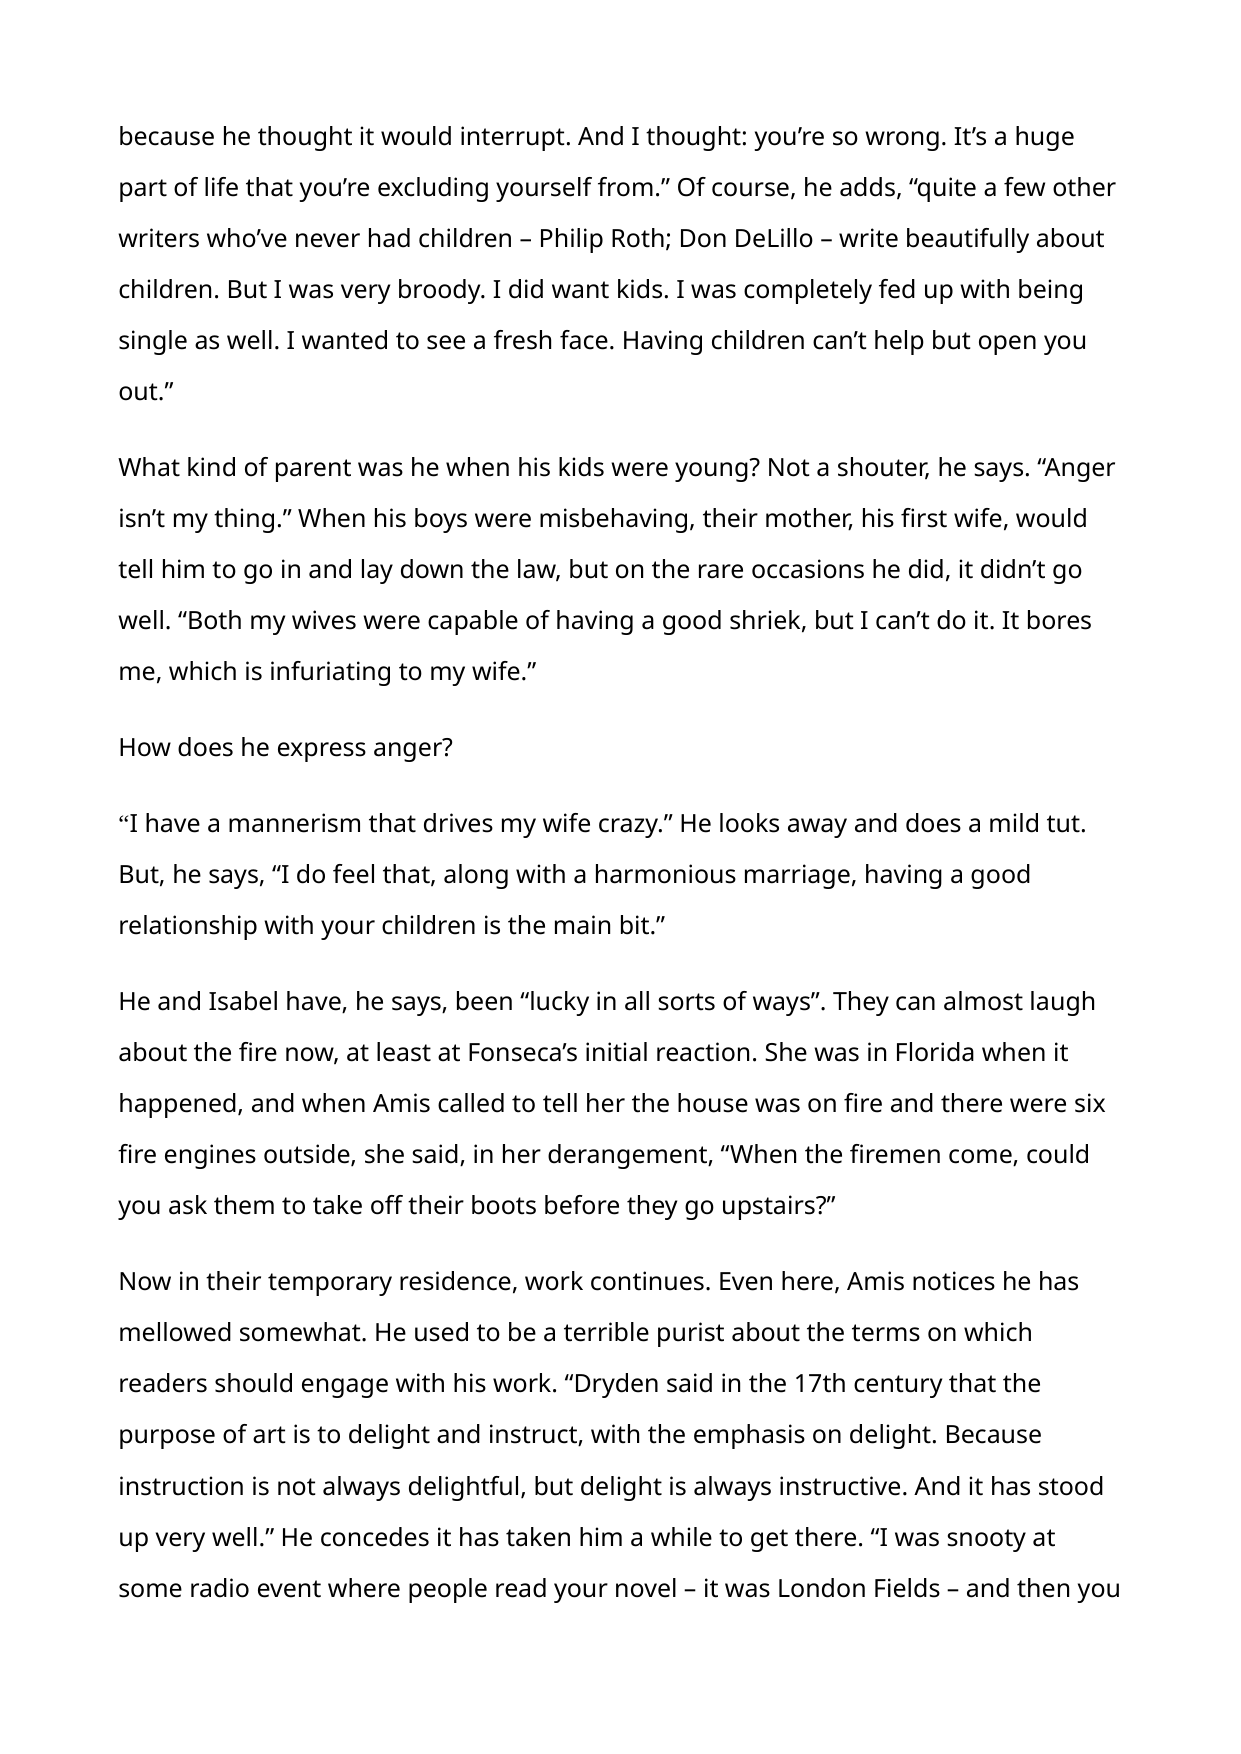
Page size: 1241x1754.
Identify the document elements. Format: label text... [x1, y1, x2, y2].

text He and Isabel have, he says, been “lucky in all sorts of ways”. They can almost laugh about the fire now, at least at Fonseca’s initial reaction. She was in Florida when it happened, and when Amis called to tell her the house was on fire and there were six fire engines outside, she said, in her derangement, “When the firemen come, could you ask them to take off their boots before they go upstairs?” [118, 984, 1122, 1222]
text because he thought it would interrupt. And I thought: you’re so wrong. It’s a huge part of life that you’re excluding yourself from.” Of course, he adds, “quite a few other writers who’ve never had children – Philip Roth; Don DeLillo – write beautifully about children. But I was very broody. I did want kids. I was completely fed up with being single as well. I wanted to see a fresh face. Having children can’t help but open you out.” [118, 118, 1122, 407]
text “I have a mannerism that drives my wife crazy.” He looks away and does a mild tut. But, he says, “I do feel that, along with a harmonious marriage, having a good relationship with your children is the main bit.” [118, 806, 1122, 942]
text What kind of parent was he when his kids were young? Not a shouter, he says. “Anger isn’t my thing.” When his boys were misbehaving, their mother, his first wife, would tell him to go in and lay down the law, but on the rare occasions he did, it didn’t go well. “Both my wives were capable of having a good shriek, but I can’t do it. It bores me, which is infuriating to my wife.” [118, 449, 1122, 688]
text How does he express anger? [118, 729, 1122, 764]
text Now in their temporary residence, work continues. Even here, Amis notices he has mellowed somewhat. He used to be a terrible purist about the terms on which readers should engage with his work. “Dryden said in the 17th century that the purpose of art is to delight and instruct, with the emphasis on delight. Because instruction is not always delightful, but delight is always instructive. And it has stood up very well.” He concedes it has taken him a while to get there. “I was snooty at some radio event where people read your novel – it was London Fields – and then you [118, 1264, 1122, 1604]
